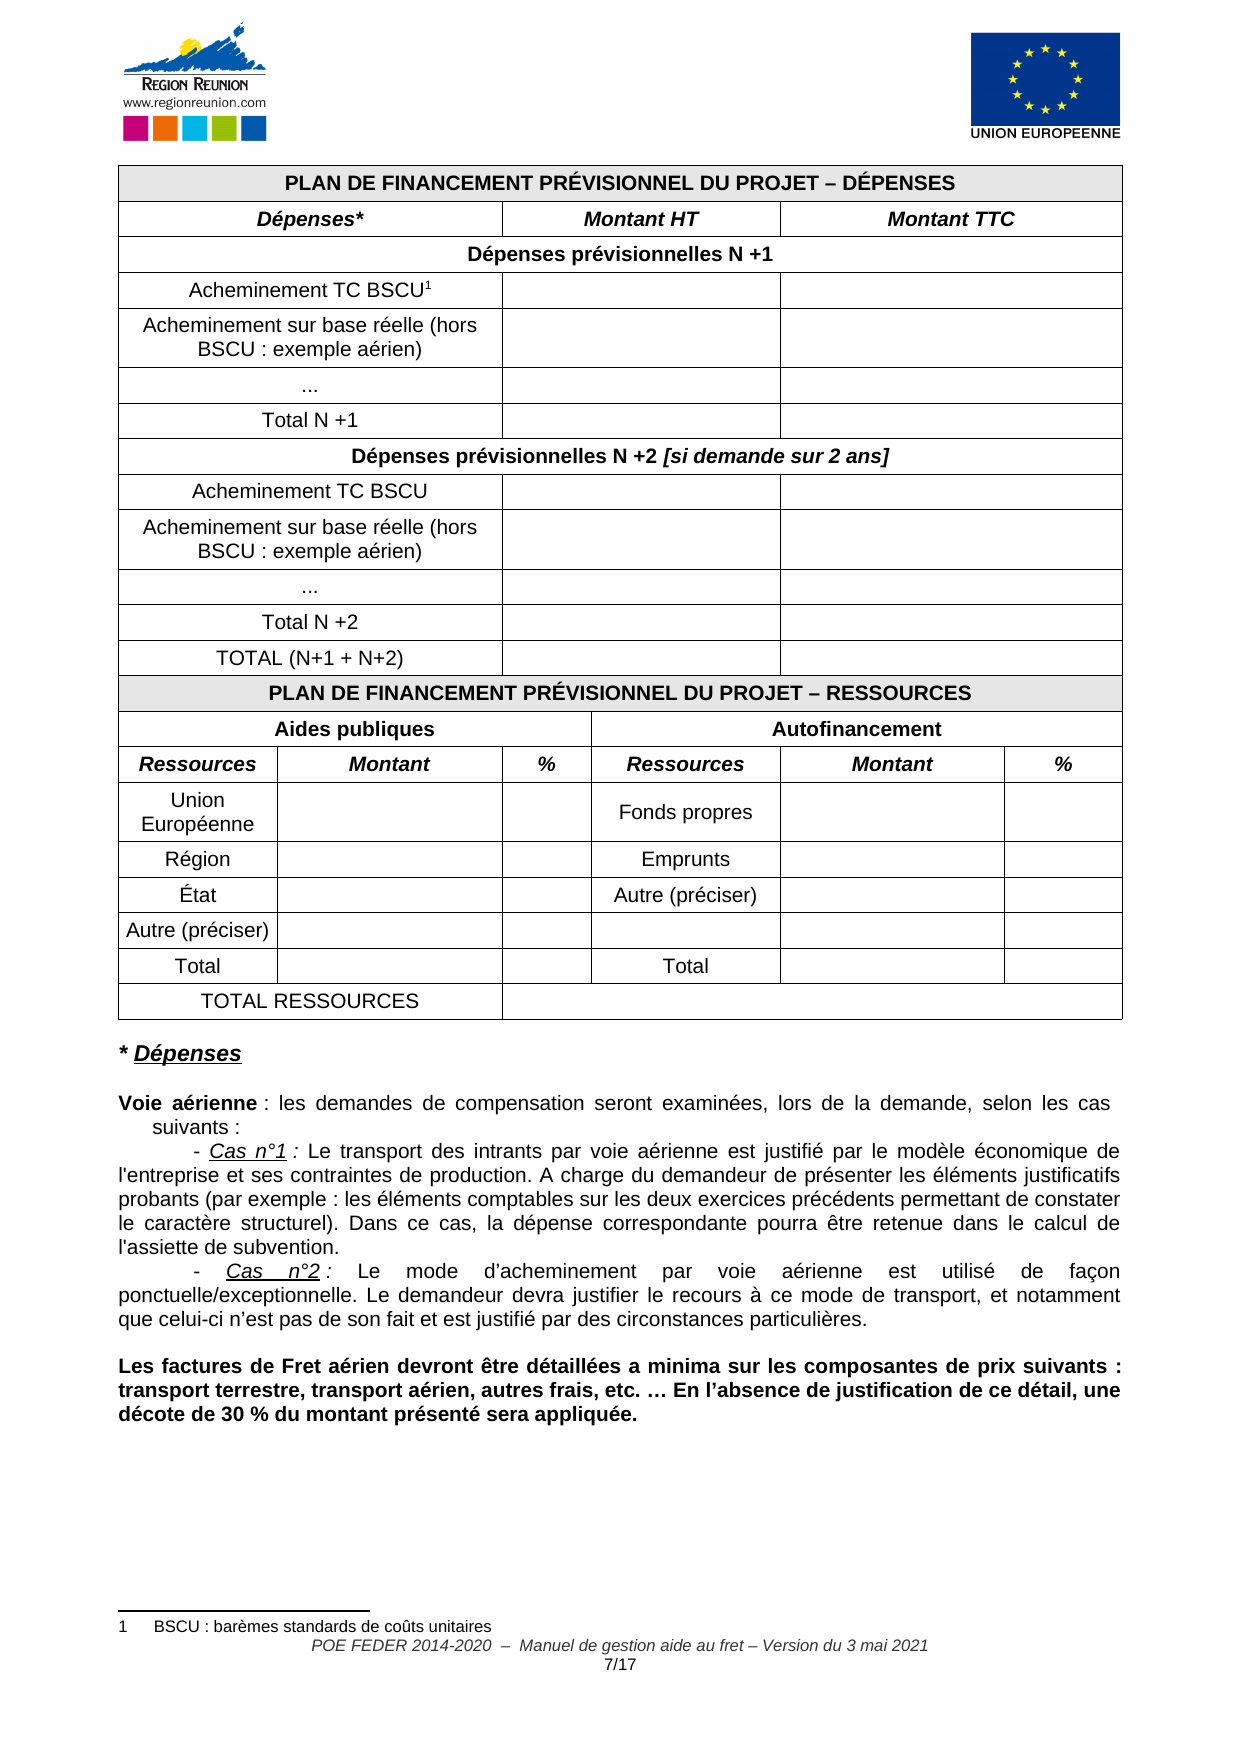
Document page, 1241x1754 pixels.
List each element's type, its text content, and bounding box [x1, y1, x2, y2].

table_cell Dépenses prévisionnelles N +1 [119, 237, 1122, 272]
table_cell Aides publiques [119, 712, 591, 746]
table_cell % [1005, 747, 1122, 782]
picture [118, 0, 271, 153]
table_cell Total N +1 [119, 404, 502, 438]
table_cell TOTAL RESSOURCES [119, 984, 502, 1019]
table_cell [781, 368, 1122, 402]
table_cell TOTAL (N+1 + N+2) [119, 641, 502, 675]
table_cell Total N +2 [119, 605, 502, 639]
table_cell Plan de financement prévisionnel du projet – Ressources [119, 676, 1122, 711]
table_cell ... [119, 570, 502, 604]
table_cell [278, 913, 502, 948]
table_cell [503, 913, 591, 948]
table_cell [1005, 878, 1122, 912]
table_cell [1005, 949, 1122, 983]
text * Dépenses [118, 1040, 1122, 1067]
table_cell [1005, 913, 1122, 948]
table_cell Acheminement TC BSCU [119, 273, 502, 307]
table_cell [278, 842, 502, 877]
text - Cas n°1 : Le transport des intrants par voie aérienne est justifié par le modèle économique de l'entreprise et ses contraintes de production. A charge du demandeur de présenter les éléments justificatifs probants (par exemple : les éléments comptables sur les deux exercices précédents permettant de constater le caractère structurel). Dans ce cas, la dépense correspondante pourra être retenue dans le calcul de l'assiette de subvention. [118, 1139, 1122, 1258]
table_cell [503, 475, 780, 509]
table_cell [503, 510, 780, 568]
table_cell Montant TTC [781, 202, 1122, 236]
table_cell [781, 949, 1004, 983]
table_cell % [503, 747, 591, 782]
table_cell [781, 273, 1122, 307]
table_cell [278, 949, 502, 983]
table_cell [503, 641, 780, 675]
table_cell [781, 878, 1004, 912]
table_cell Autofinancement [592, 712, 1122, 746]
table_cell [781, 605, 1122, 639]
table_cell [278, 783, 502, 841]
table_cell [503, 842, 591, 877]
table_cell [781, 570, 1122, 604]
table_cell [781, 309, 1122, 367]
table_cell Union Européenne [119, 783, 277, 841]
table_cell [781, 913, 1004, 948]
table_cell [503, 570, 780, 604]
table_cell Montant [278, 747, 502, 782]
table_cell Acheminement TC BSCU [119, 475, 502, 509]
table_cell Autre (préciser) [592, 878, 780, 912]
table_cell [503, 273, 780, 307]
table_cell [781, 510, 1122, 568]
table_cell [503, 783, 591, 841]
table_cell [503, 949, 591, 983]
table_cell [278, 878, 502, 912]
table_header Plan de financement prévisionnel du projet – Dépenses [119, 166, 1122, 201]
picture [968, 30, 1123, 140]
table_cell [781, 475, 1122, 509]
table_cell [503, 984, 1122, 1019]
table_cell Ressources [119, 747, 277, 782]
table_cell Fonds propres [592, 783, 780, 841]
table_cell [503, 605, 780, 639]
table_cell Emprunts [592, 842, 780, 877]
table_cell Total [119, 949, 277, 983]
table_cell État [119, 878, 277, 912]
table_cell Acheminement sur base réelle (hors BSCU : exemple aérien) [119, 309, 502, 367]
table_cell ... [119, 368, 502, 402]
table_cell [503, 404, 780, 438]
table_cell [781, 783, 1004, 841]
text Les factures de Fret aérien devront être détaillées a minima sur les composantes de prix suivants : transport terrestre, transport aérien, autres frais, etc. … En l’absence de justification de ce détail, une décote de 30 % du montant présenté sera appliquée. [118, 1354, 1122, 1426]
table_cell Total [592, 949, 780, 983]
table_cell [503, 878, 591, 912]
table_cell Dépenses* [119, 202, 502, 236]
table_cell Montant HT [503, 202, 780, 236]
table_cell [1005, 842, 1122, 877]
table_cell Région [119, 842, 277, 877]
table_cell Acheminement sur base réelle (hors BSCU : exemple aérien) [119, 510, 502, 568]
table_cell Ressources [592, 747, 780, 782]
table_cell [781, 842, 1004, 877]
table_cell Dépenses prévisionnelles N +2 [si demande sur 2 ans] [119, 439, 1122, 473]
table_cell [503, 368, 780, 402]
table_cell Montant [781, 747, 1004, 782]
table_cell [592, 913, 780, 948]
table_cell [781, 641, 1122, 675]
list Voie aérienne : les demandes de compensation seront examinées, lors de la demande, selon les cas suivants : [118, 1091, 1122, 1139]
text - Cas n°2 : Le mode d’acheminement par voie aérienne est utilisé de façon ponctuelle/exceptionnelle. Le demandeur devra justifier le recours à ce mode de transport, et notamment que celui-ci n’est pas de son fait et est justifié par des circonstances particulières. [118, 1258, 1122, 1330]
table_cell [503, 309, 780, 367]
table_cell Autre (préciser) [119, 913, 277, 948]
table_cell [781, 404, 1122, 438]
table_cell [1005, 783, 1122, 841]
